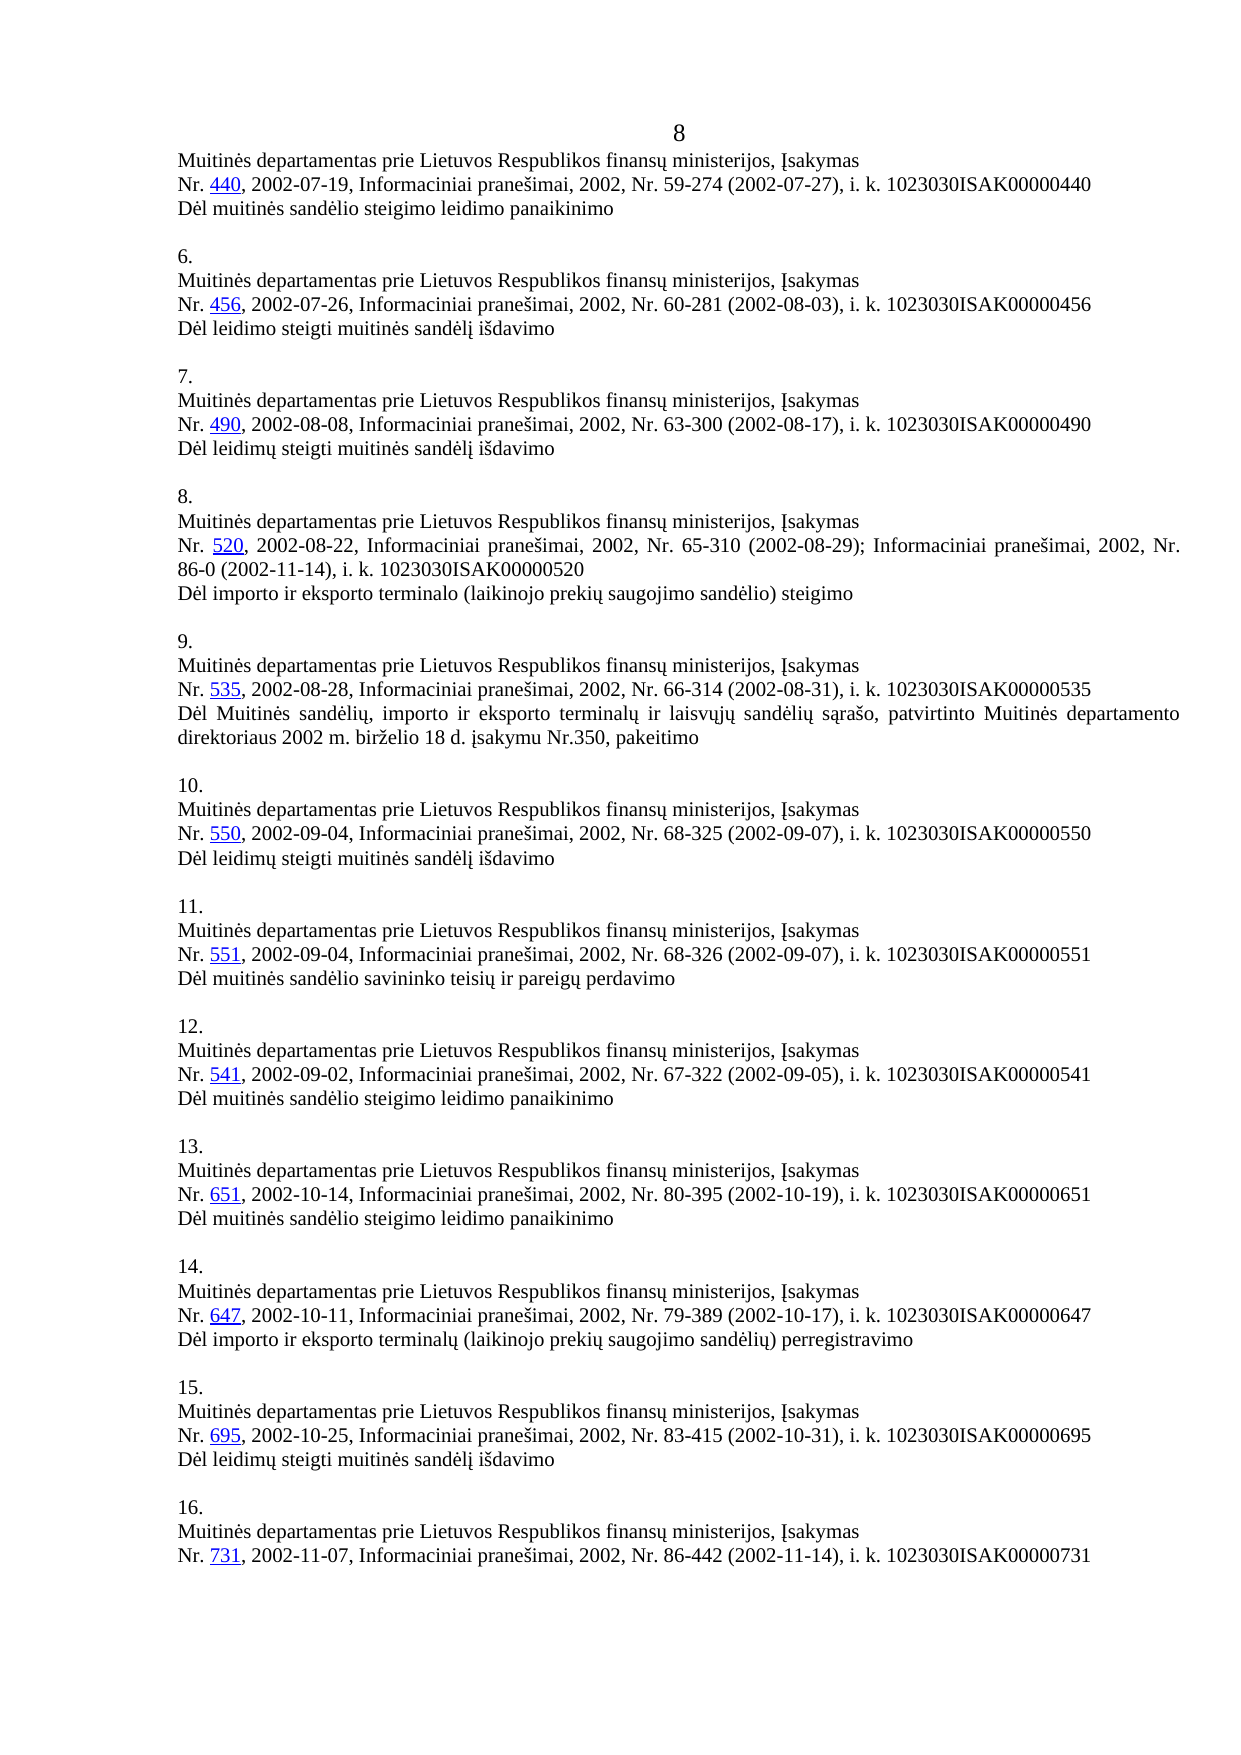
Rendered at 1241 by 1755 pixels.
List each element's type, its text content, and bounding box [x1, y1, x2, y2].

text 14. [177, 1254, 1181, 1278]
text Nr. 695, 2002-10-25, Informaciniai pranešimai, 2002, Nr. 83-415 (2002-10-31), i. k. 1023030ISAK00000695 [177, 1423, 1181, 1447]
text Dėl muitinės sandėlio steigimo leidimo panaikinimo [177, 1086, 1181, 1110]
text Nr. 550, 2002-09-04, Informaciniai pranešimai, 2002, Nr. 68-325 (2002-09-07), i. k. 1023030ISAK00000550 [177, 821, 1181, 845]
text Dėl importo ir eksporto terminalų (laikinojo prekių saugojimo sandėlių) perregistravimo [177, 1327, 1181, 1351]
text Muitinės departamentas prie Lietuvos Respublikos finansų ministerijos, Įsakymas [177, 1399, 1181, 1423]
text Dėl importo ir eksporto terminalo (laikinojo prekių saugojimo sandėlio) steigimo [177, 581, 1181, 605]
text Nr. 490, 2002-08-08, Informaciniai pranešimai, 2002, Nr. 63-300 (2002-08-17), i. k. 1023030ISAK00000490 [177, 412, 1181, 436]
text Dėl leidimo steigti muitinės sandėlį išdavimo [177, 316, 1181, 340]
text 13. [177, 1134, 1181, 1158]
text 8. [177, 484, 1181, 508]
text 6. [177, 244, 1181, 268]
text Muitinės departamentas prie Lietuvos Respublikos finansų ministerijos, Įsakymas [177, 797, 1181, 821]
text Nr. 647, 2002-10-11, Informaciniai pranešimai, 2002, Nr. 79-389 (2002-10-17), i. k. 1023030ISAK00000647 [177, 1303, 1181, 1327]
text 10. [177, 773, 1181, 797]
text Nr. 551, 2002-09-04, Informaciniai pranešimai, 2002, Nr. 68-326 (2002-09-07), i. k. 1023030ISAK00000551 [177, 942, 1181, 966]
text Dėl muitinės sandėlio steigimo leidimo panaikinimo [177, 196, 1181, 220]
text 11. [177, 893, 1181, 918]
text Muitinės departamentas prie Lietuvos Respublikos finansų ministerijos, Įsakymas [177, 1519, 1181, 1543]
text 12. [177, 1014, 1181, 1038]
text Nr. 520, 2002-08-22, Informaciniai pranešimai, 2002, Nr. 65-310 (2002-08-29); Informaciniai pranešimai, 2002, Nr. 86-0 (2002-11-14), i. k. 1023030ISAK00000520 [177, 533, 1181, 581]
text Nr. 535, 2002-08-28, Informaciniai pranešimai, 2002, Nr. 66-314 (2002-08-31), i. k. 1023030ISAK00000535 [177, 677, 1181, 701]
text Muitinės departamentas prie Lietuvos Respublikos finansų ministerijos, Įsakymas [177, 1038, 1181, 1062]
text Nr. 651, 2002-10-14, Informaciniai pranešimai, 2002, Nr. 80-395 (2002-10-19), i. k. 1023030ISAK00000651 [177, 1182, 1181, 1206]
text Nr. 541, 2002-09-02, Informaciniai pranešimai, 2002, Nr. 67-322 (2002-09-05), i. k. 1023030ISAK00000541 [177, 1062, 1181, 1086]
text Dėl leidimų steigti muitinės sandėlį išdavimo [177, 436, 1181, 460]
text Nr. 440, 2002-07-19, Informaciniai pranešimai, 2002, Nr. 59-274 (2002-07-27), i. k. 1023030ISAK00000440 [177, 172, 1181, 196]
text Muitinės departamentas prie Lietuvos Respublikos finansų ministerijos, Įsakymas [177, 148, 1181, 172]
text Muitinės departamentas prie Lietuvos Respublikos finansų ministerijos, Įsakymas [177, 918, 1181, 942]
text Dėl leidimų steigti muitinės sandėlį išdavimo [177, 1447, 1181, 1471]
text Muitinės departamentas prie Lietuvos Respublikos finansų ministerijos, Įsakymas [177, 1158, 1181, 1182]
text 7. [177, 364, 1181, 388]
text 9. [177, 629, 1181, 653]
text Nr. 456, 2002-07-26, Informaciniai pranešimai, 2002, Nr. 60-281 (2002-08-03), i. k. 1023030ISAK00000456 [177, 292, 1181, 316]
text Dėl muitinės sandėlio savininko teisių ir pareigų perdavimo [177, 966, 1181, 990]
text 16. [177, 1495, 1181, 1519]
text Muitinės departamentas prie Lietuvos Respublikos finansų ministerijos, Įsakymas [177, 268, 1181, 292]
text Muitinės departamentas prie Lietuvos Respublikos finansų ministerijos, Įsakymas [177, 1278, 1181, 1303]
text Dėl muitinės sandėlio steigimo leidimo panaikinimo [177, 1206, 1181, 1230]
text Nr. 731, 2002-11-07, Informaciniai pranešimai, 2002, Nr. 86-442 (2002-11-14), i. k. 1023030ISAK00000731 [177, 1543, 1181, 1567]
text Muitinės departamentas prie Lietuvos Respublikos finansų ministerijos, Įsakymas [177, 653, 1181, 677]
text Dėl Muitinės sandėlių, importo ir eksporto terminalų ir laisvųjų sandėlių sąrašo, patvirtinto Muitinės departamento direktoriaus 2002 m. birželio 18 d. įsakymu Nr.350, pakeitimo [177, 701, 1181, 749]
text Dėl leidimų steigti muitinės sandėlį išdavimo [177, 845, 1181, 869]
text 15. [177, 1375, 1181, 1399]
text Muitinės departamentas prie Lietuvos Respublikos finansų ministerijos, Įsakymas [177, 508, 1181, 533]
text Muitinės departamentas prie Lietuvos Respublikos finansų ministerijos, Įsakymas [177, 388, 1181, 412]
